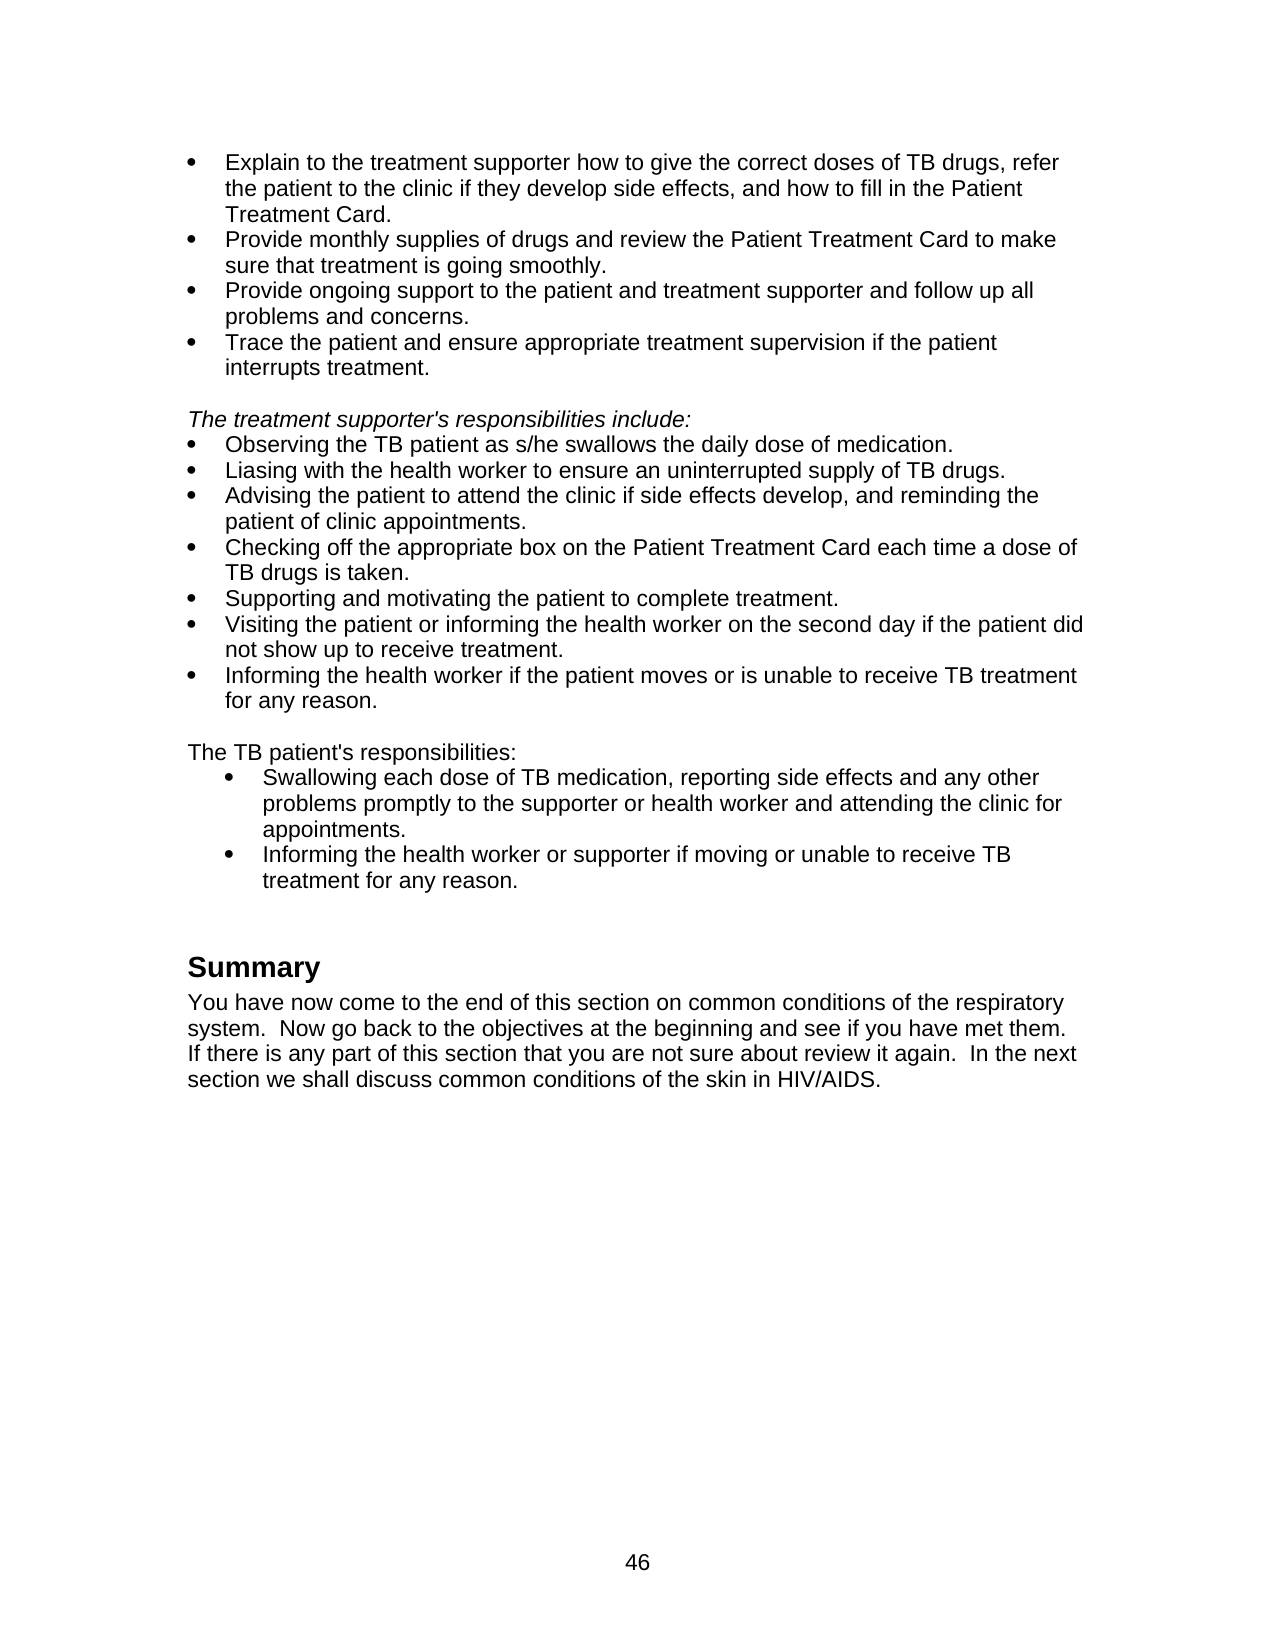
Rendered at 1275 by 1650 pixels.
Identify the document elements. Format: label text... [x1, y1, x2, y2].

list Observing the TB patient as s/he swallows the daily dose of medication. [187, 432, 1087, 457]
list Trace the patient and ensure appropriate treatment supervision if the patient interrupts treatment. [187, 329, 1087, 381]
text You have now come to the end of this section on common conditions of the respiratory system. Now go back to the objectives at the beginning and see if you have met them. If there is any part of this section that you are not sure about review it again. In the next section we shall discuss common conditions of the skin in HIV/AIDS. [187, 989, 1087, 1092]
list Checking off the appropriate box on the Patient Treatment Card each time a dose of TB drugs is taken. [187, 534, 1087, 586]
list Informing the health worker or supporter if moving or unable to receive TB treatment for any reason. [225, 842, 1087, 893]
list Informing the health worker if the patient moves or is unable to receive TB treatment for any reason. [187, 662, 1087, 714]
list Swallowing each dose of TB medication, reporting side effects and any other problems promptly to the supporter or health worker and attending the clinic for appointments. [225, 765, 1087, 842]
text The TB patient's responsibilities: [187, 739, 1087, 765]
list Liasing with the health worker to ensure an uninterrupted supply of TB drugs. [187, 457, 1087, 483]
list Provide ongoing support to the patient and treatment supporter and follow up all problems and concerns. [187, 278, 1087, 329]
subtitle Summary [187, 951, 1087, 983]
list Provide monthly supplies of drugs and review the Patient Treatment Card to make sure that treatment is going smoothly. [187, 227, 1087, 278]
list Advising the patient to attend the clinic if side effects develop, and reminding the patient of clinic appointments. [187, 483, 1087, 534]
list Supporting and motivating the patient to complete treatment. [187, 586, 1087, 611]
text The treatment supporter's responsibilities include: [187, 406, 1087, 432]
list Explain to the treatment supporter how to give the correct doses of TB drugs, refer the patient to the clinic if they develop side effects, and how to fill in the Patient Treatment Card. [187, 150, 1087, 227]
list Visiting the patient or informing the health worker on the second day if the patient did not show up to receive treatment. [187, 611, 1087, 662]
